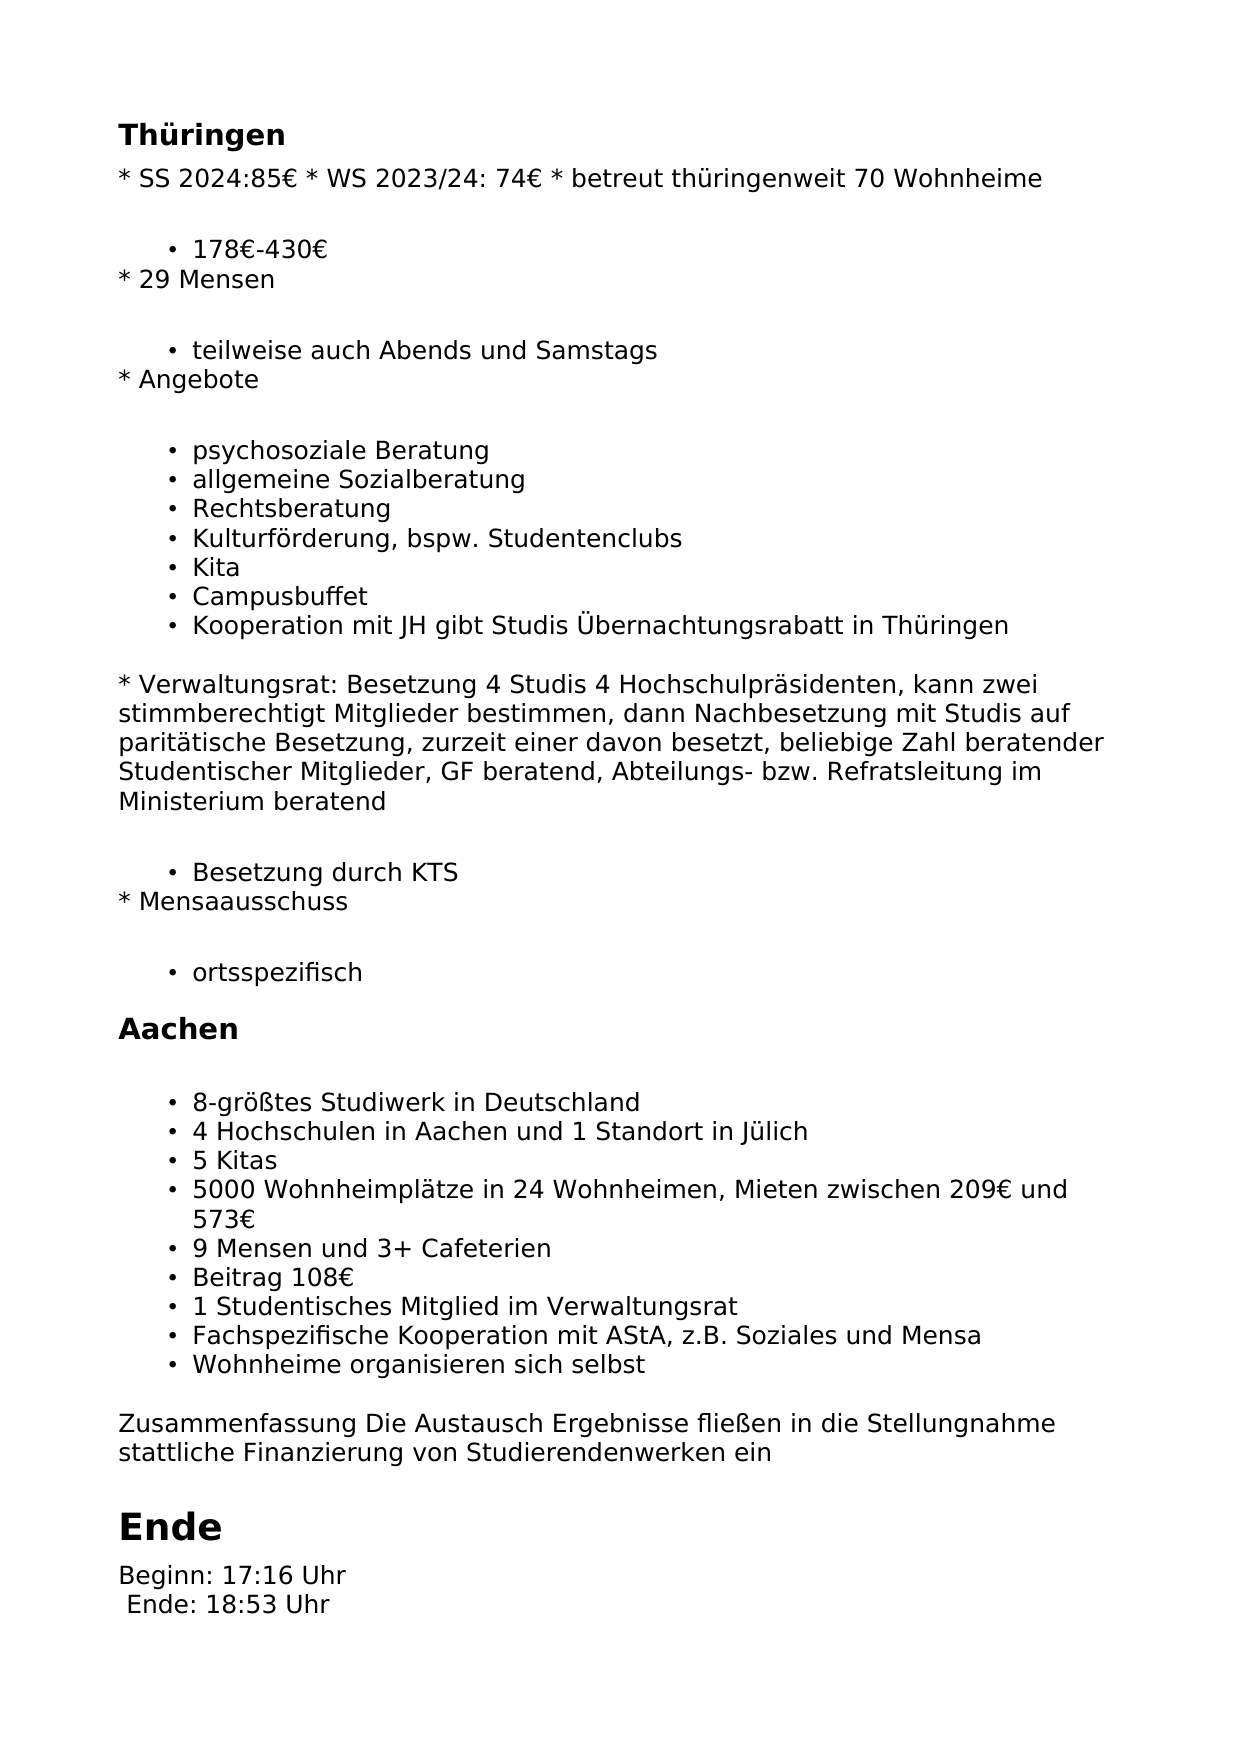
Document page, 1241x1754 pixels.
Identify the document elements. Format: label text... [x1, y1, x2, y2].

list 5 Kitas [177, 1147, 1122, 1176]
list Kulturförderung, bspw. Studentenclubs [177, 524, 1122, 553]
list 178€-430€ [177, 236, 1122, 265]
list Wohnheime organisieren sich selbst [177, 1351, 1122, 1380]
list 9 Mensen und 3+ Cafeterien [177, 1234, 1122, 1263]
text * Angebote [118, 365, 1122, 394]
list ortsspezifisch [177, 958, 1122, 987]
list allgemeine Sozialberatung [177, 466, 1122, 495]
subtitle Aachen [118, 1012, 1122, 1046]
list 8-größtes Studiwerk in Deutschland [177, 1088, 1122, 1117]
subtitle Ende [118, 1505, 1122, 1549]
list teilweise auch Abends und Samstags [177, 336, 1122, 365]
text * SS 2024:85€ * WS 2023/24: 74€ * betreut thüringenweit 70 Wohnheime [118, 164, 1122, 194]
list Beitrag 108€ [177, 1263, 1122, 1292]
text * 29 Mensen [118, 265, 1122, 294]
list 5000 Wohnheimplätze in 24 Wohnheimen, Mieten zwischen 209€ und 573€ [177, 1176, 1122, 1234]
list 4 Hochschulen in Aachen und 1 Standort in Jülich [177, 1117, 1122, 1147]
subtitle Thüringen [118, 118, 1122, 152]
text * Verwaltungsrat: Besetzung 4 Studis 4 Hochschulpräsidenten, kann zwei stimmberechtigt Mitglieder bestimmen, dann Nachbesetzung mit Studis auf paritätische Besetzung, zurzeit einer davon besetzt, beliebige Zahl beratender Studentischer Mitglieder, GF beratend, Abteilungs- bzw. Refratsleitung im Ministerium beratend [118, 670, 1122, 816]
list Besetzung durch KTS [177, 858, 1122, 887]
text Beginn: 17:16 Uhr Ende: 18:53 Uhr [118, 1561, 1122, 1620]
list 1 Studentisches Mitglied im Verwaltungsrat [177, 1292, 1122, 1322]
list Kooperation mit JH gibt Studis Übernachtungsrabatt in Thüringen [177, 611, 1122, 641]
list Kita [177, 553, 1122, 582]
list Campusbuffet [177, 582, 1122, 611]
list psychosoziale Beratung [177, 436, 1122, 466]
text * Mensaausschuss [118, 887, 1122, 916]
list Fachspezifische Kooperation mit AStA, z.B. Soziales und Mensa [177, 1322, 1122, 1351]
text Zusammenfassung Die Austausch Ergebnisse fließen in die Stellungnahme stattliche Finanzierung von Studierendenwerken ein [118, 1409, 1122, 1468]
list Rechtsberatung [177, 495, 1122, 524]
